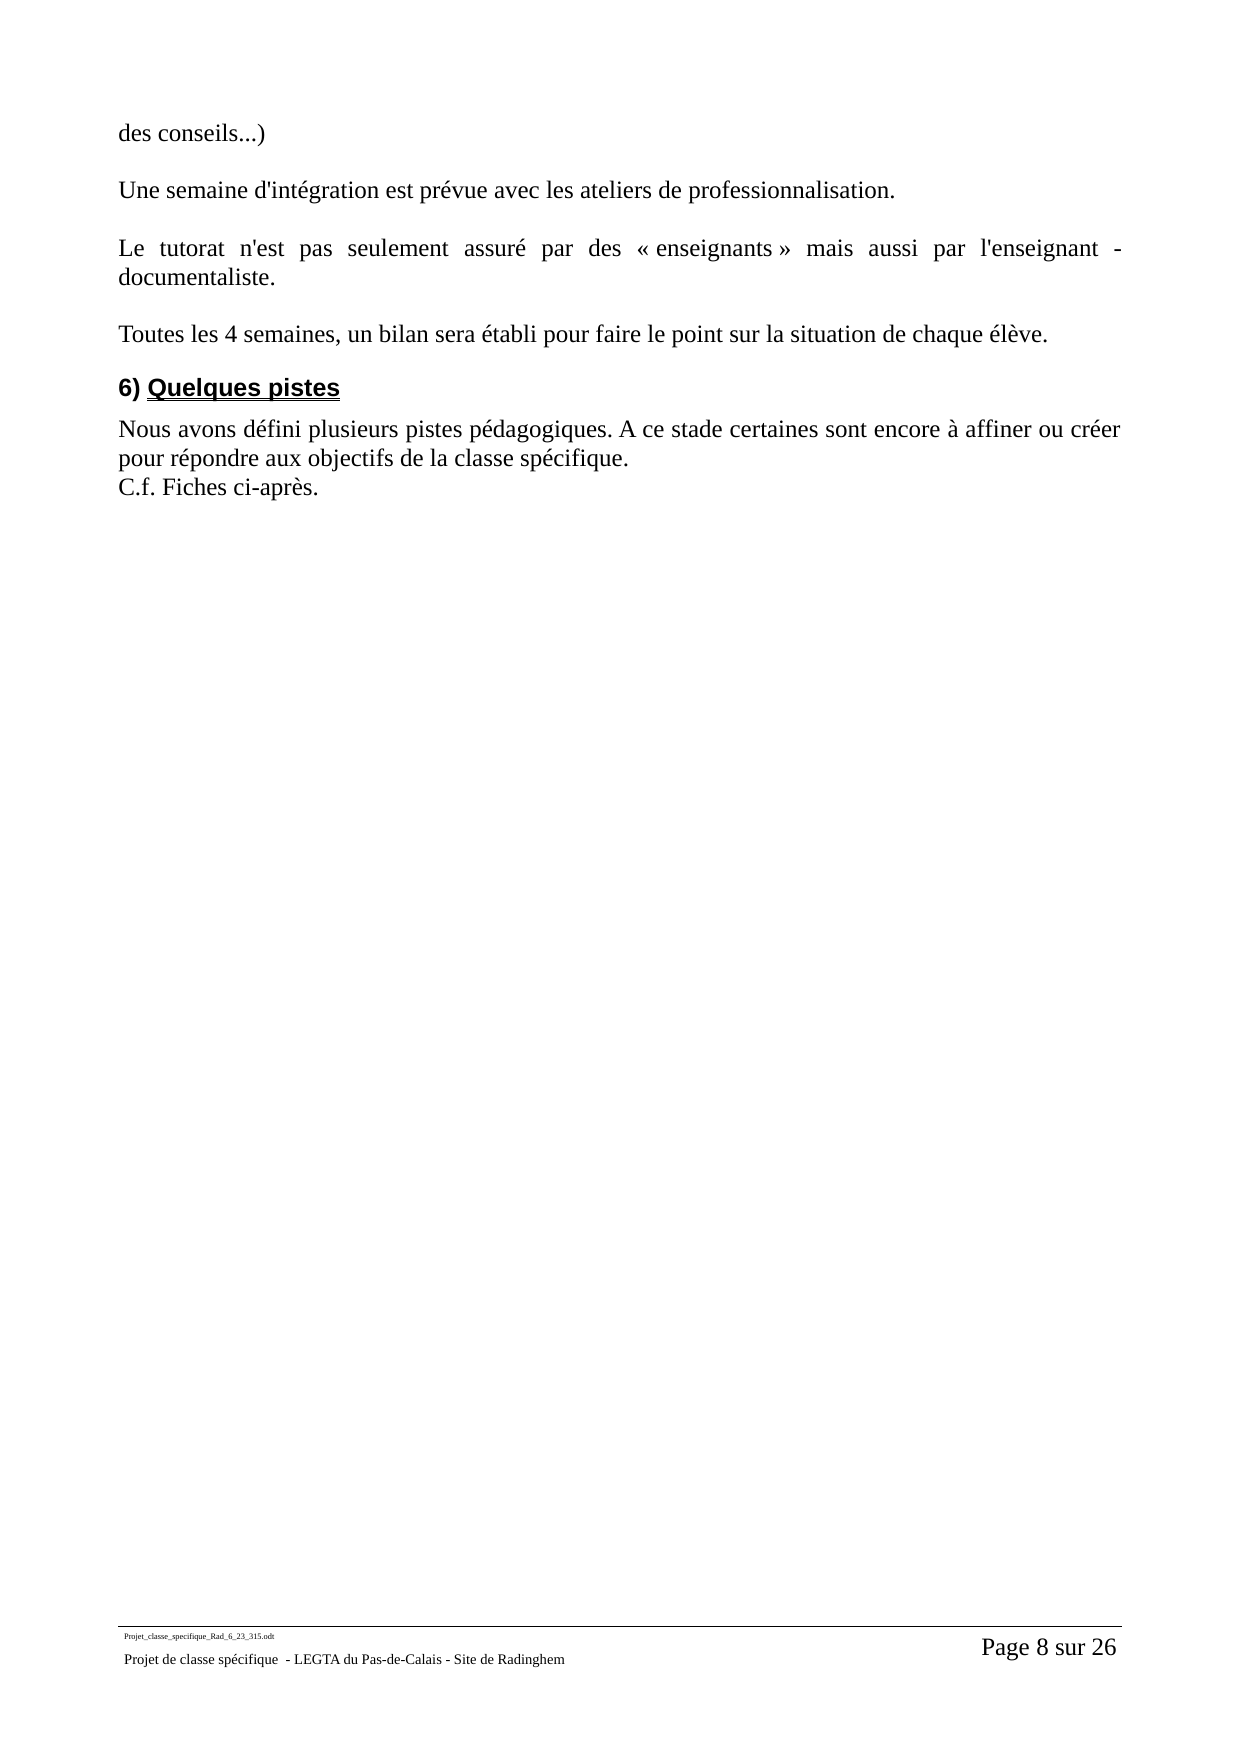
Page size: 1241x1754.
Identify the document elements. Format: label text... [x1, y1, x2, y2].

text Toutes les 4 semaines, un bilan sera établi pour faire le point sur la situation de chaque élève. [118, 319, 1122, 348]
text Une semaine d'intégration est prévue avec les ateliers de professionnalisation. [118, 176, 1122, 204]
text Nous avons défini plusieurs pistes pédagogiques. A ce stade certaines sont encore à affiner ou créer pour répondre aux objectifs de la classe spécifique. [118, 414, 1122, 472]
text C.f. Fiches ci-après. [118, 472, 1122, 501]
subtitle Quelques pistes [118, 373, 1122, 402]
text des conseils...) [118, 118, 1122, 147]
text Le tutorat n'est pas seulement assuré par des « enseignants » mais aussi par l'enseignant - documentaliste. [118, 233, 1122, 291]
